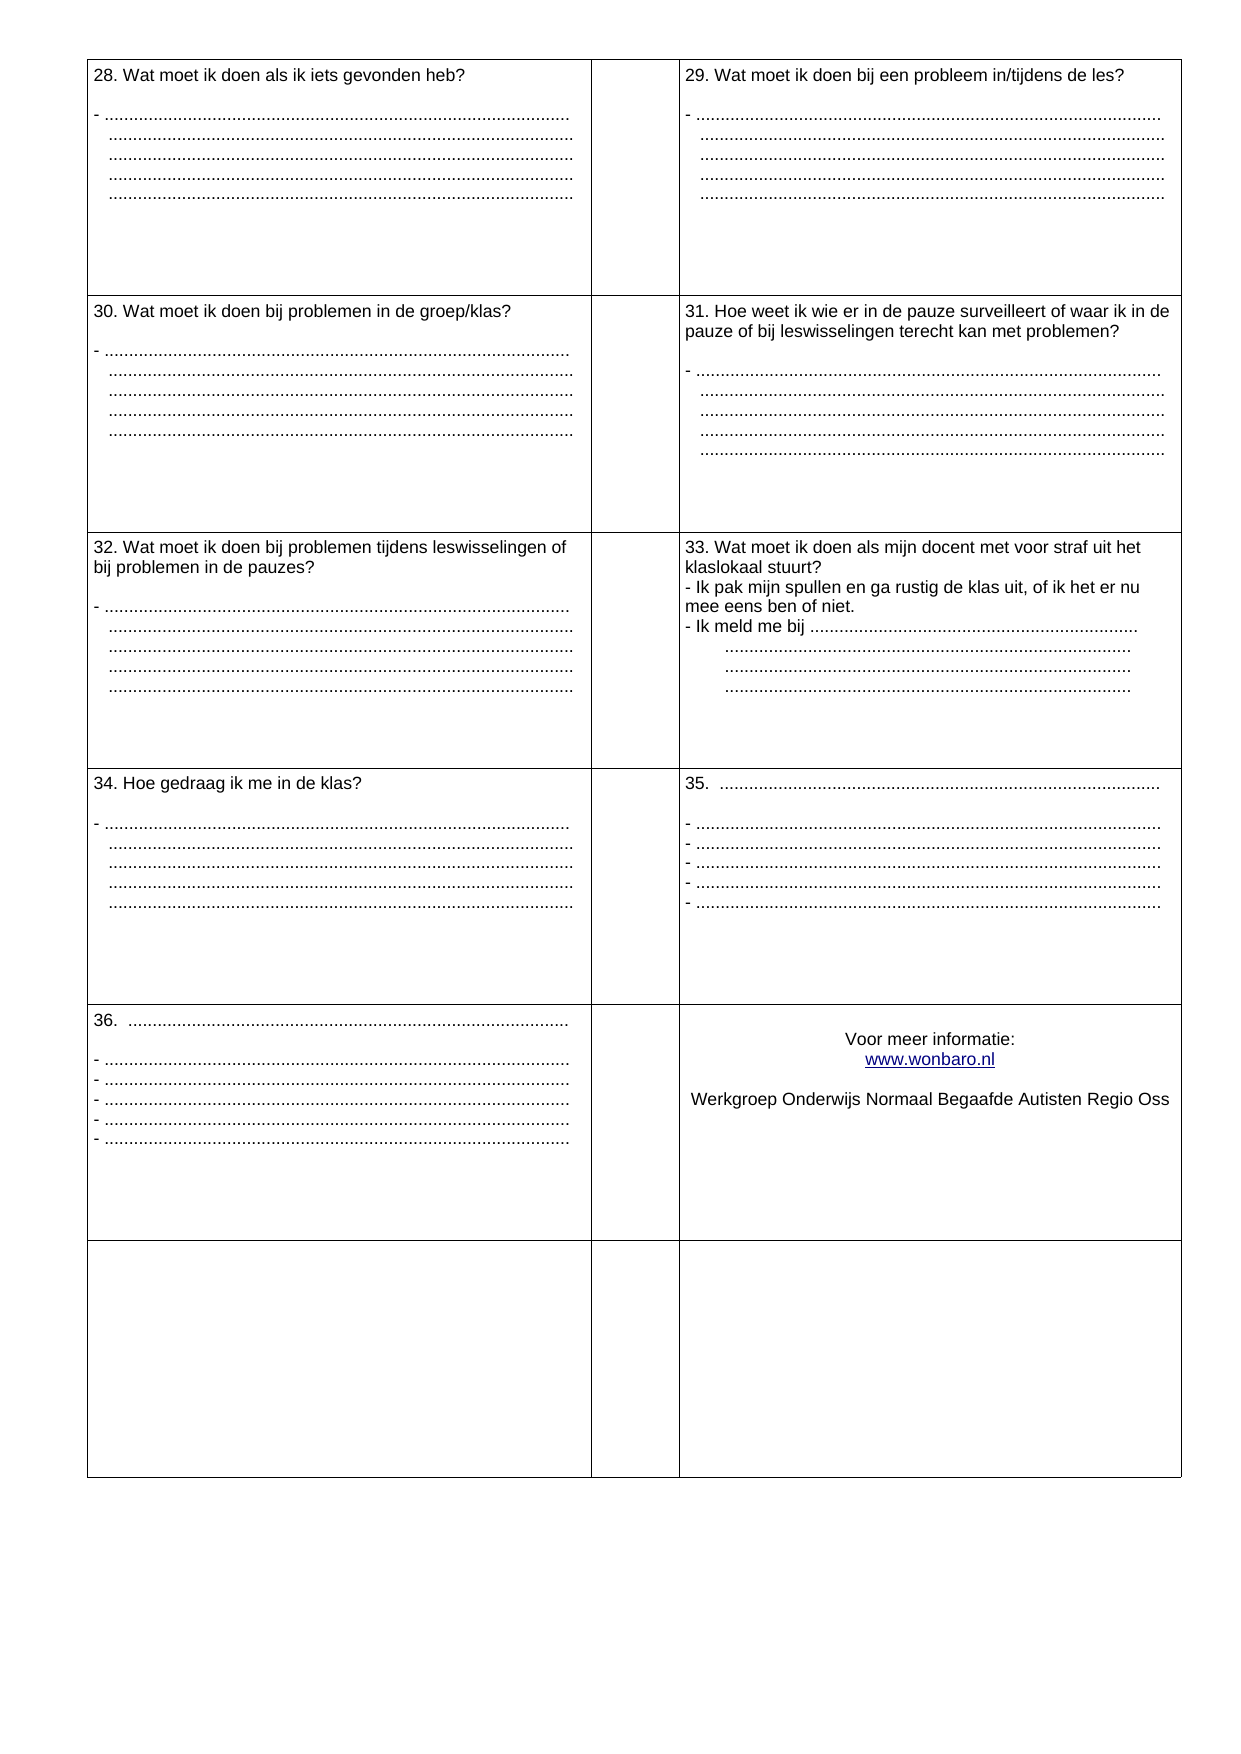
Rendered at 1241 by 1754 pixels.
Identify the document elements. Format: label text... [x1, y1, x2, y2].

table_cell [592, 1005, 679, 1240]
table_cell Voor meer informatie: www.wonbaro.nl Werkgroep Onderwijs Normaal Begaafde Autisten Regio Oss [680, 1005, 1181, 1240]
table_cell 36. .......................................................................................... - ............................................................................................... - ............................................................................................... - ............................................................................................... - ............................................................................................... - ............................................................................................... [88, 1005, 591, 1240]
table_cell 33. Wat moet ik doen als mijn docent met voor straf uit het klaslokaal stuurt? - Ik pak mijn spullen en ga rustig de klas uit, of ik het er nu mee eens ben of niet. - Ik meld me bij ................................................................... ................................................................................... ................................................................................... ................................................................................... [680, 533, 1181, 768]
table_cell 35. .......................................................................................... - ............................................................................................... - ............................................................................................... - ............................................................................................... - ............................................................................................... - ............................................................................................... [680, 769, 1181, 1004]
table_cell [592, 1241, 679, 1477]
table_cell [680, 1241, 1181, 1477]
table_cell 32. Wat moet ik doen bij problemen tijdens leswisselingen of bij problemen in de pauzes? - ............................................................................................... ............................................................................................... ............................................................................................... ............................................................................................... ............................................................................................... [88, 533, 591, 768]
table_cell 31. Hoe weet ik wie er in de pauze surveilleert of waar ik in de pauze of bij leswisselingen terecht kan met problemen? - ............................................................................................... ............................................................................................... ............................................................................................... ............................................................................................... ............................................................................................... [680, 296, 1181, 532]
table_cell [592, 296, 679, 532]
table_cell [592, 60, 679, 295]
table_cell [88, 1241, 591, 1477]
table_cell 28. Wat moet ik doen als ik iets gevonden heb? - ............................................................................................... ............................................................................................... ............................................................................................... ............................................................................................... ............................................................................................... [88, 60, 591, 295]
table_cell 34. Hoe gedraag ik me in de klas? - ............................................................................................... ............................................................................................... ............................................................................................... ............................................................................................... ............................................................................................... [88, 769, 591, 1004]
table_cell 30. Wat moet ik doen bij problemen in de groep/klas? - ............................................................................................... ............................................................................................... ............................................................................................... ............................................................................................... ............................................................................................... [88, 296, 591, 532]
table_cell 29. Wat moet ik doen bij een probleem in/tijdens de les? - ............................................................................................... ............................................................................................... ............................................................................................... ............................................................................................... ............................................................................................... [680, 60, 1181, 295]
table_cell [592, 533, 679, 768]
table_cell [592, 769, 679, 1004]
